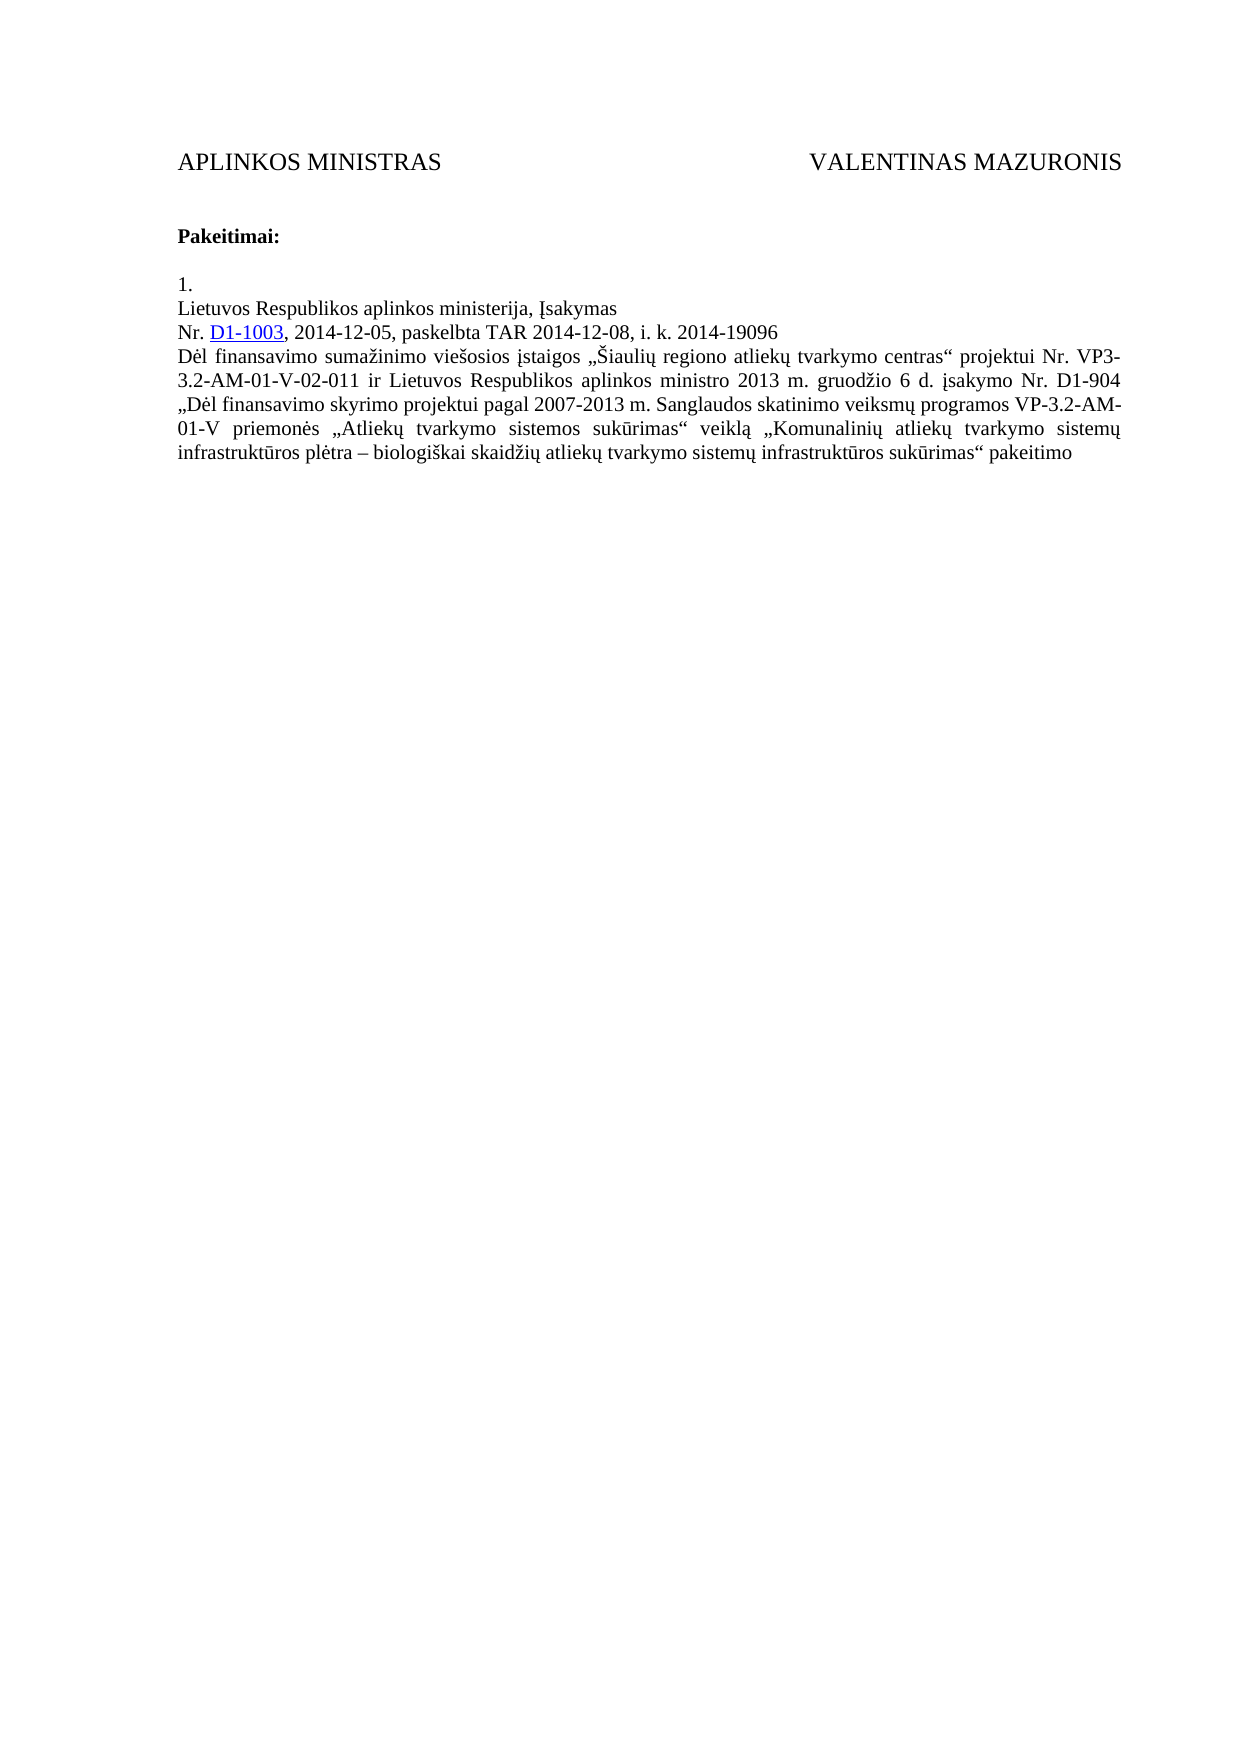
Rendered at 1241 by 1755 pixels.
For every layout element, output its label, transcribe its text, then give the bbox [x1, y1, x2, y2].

text Nr. D1-1003, 2014-12-05, paskelbta TAR 2014-12-08, i. k. 2014-19096 [177, 320, 1122, 344]
text Pakeitimai: [177, 224, 1122, 248]
text Dėl finansavimo sumažinimo viešosios įstaigos „Šiaulių regiono atliekų tvarkymo centras“ projektui Nr. VP3-3.2-AM-01-V-02-011 ir Lietuvos Respublikos aplinkos ministro 2013 m. gruodžio 6 d. įsakymo Nr. D1-904 „Dėl finansavimo skyrimo projektui pagal 2007-2013 m. Sanglaudos skatinimo veiksmų programos VP-3.2-AM-01-V priemonės „Atliekų tvarkymo sistemos sukūrimas“ veiklą „Komunalinių atliekų tvarkymo sistemų infrastruktūros plėtra – biologiškai skaidžių atliekų tvarkymo sistemų infrastruktūros sukūrimas“ pakeitimo [177, 344, 1122, 464]
text Aplinkos ministras Valentinas Mazuronis [177, 147, 1122, 176]
text Lietuvos Respublikos aplinkos ministerija, Įsakymas [177, 296, 1122, 320]
text 1. [177, 272, 1122, 296]
